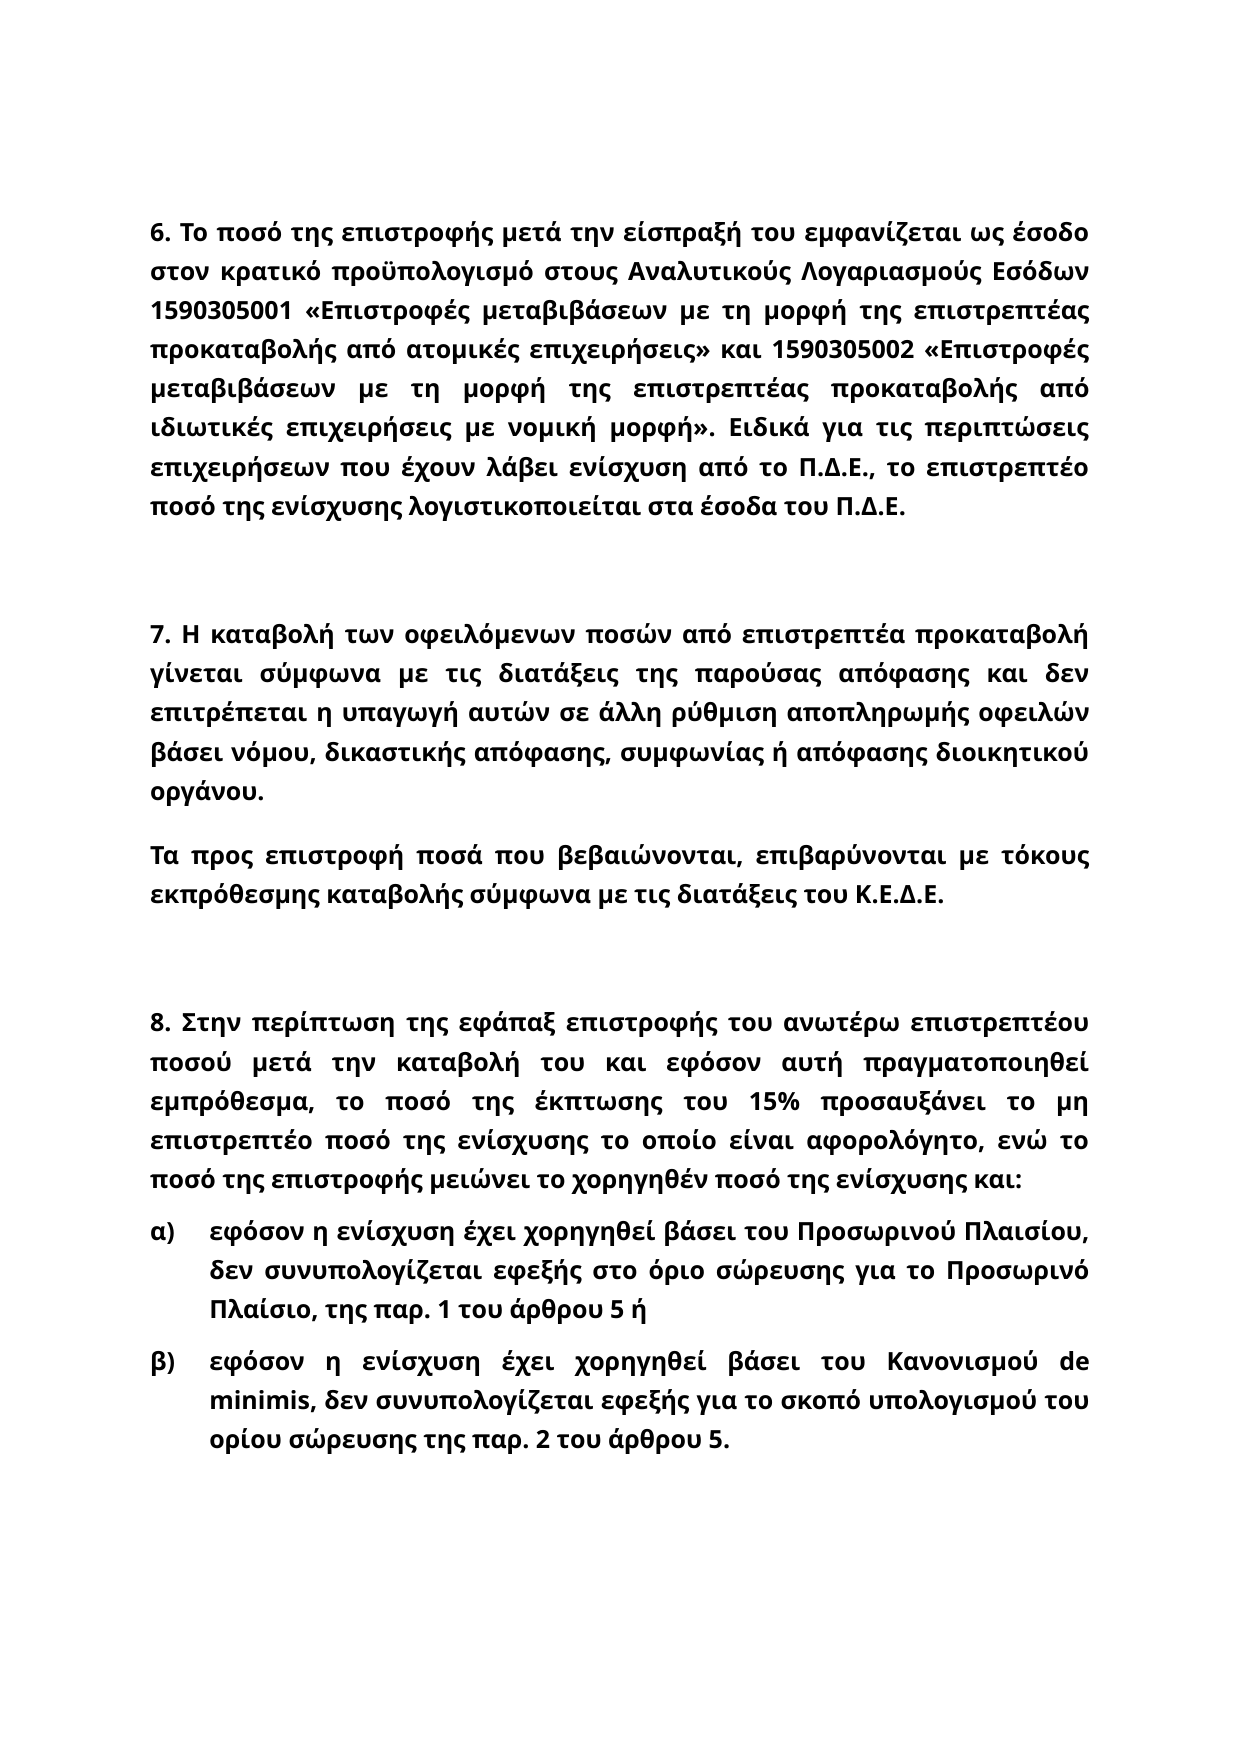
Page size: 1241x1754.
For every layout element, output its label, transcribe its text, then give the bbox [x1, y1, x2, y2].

list α) εφόσον η ενίσχυση έχει χορηγηθεί βάσει του Προσωρινού Πλαισίου, δεν συνυπολογίζεται εφεξής στο όριο σώρευσης για το Προσωρινό Πλαίσιο, της παρ. 1 του άρθρου 5 ή [150, 1213, 1090, 1326]
text 8. Στην περίπτωση της εφάπαξ επιστροφής του ανωτέρω επιστρεπτέου ποσού μετά την καταβολή του και εφόσον αυτή πραγματοποιηθεί εμπρόθεσμα, το ποσό της έκπτωσης του 15% προσαυξάνει το μη επιστρεπτέο ποσό της ενίσχυσης το οποίο είναι αφορολόγητο, ενώ το ποσό της επιστροφής μειώνει το χορηγηθέν ποσό της ενίσχυσης και: [150, 1005, 1090, 1196]
text Τα προς επιστροφή ποσά που βεβαιώνονται, επιβαρύνονται με τόκους εκπρόθεσμης καταβολής σύμφωνα με τις διατάξεις του Κ.Ε.Δ.Ε. [150, 837, 1090, 911]
text 6. Το ποσό της επιστροφής μετά την είσπραξή του εμφανίζεται ως έσοδο στον κρατικό προϋπολογισμό στους Αναλυτικούς Λογαριασμούς Εσόδων 1590305001 «Επιστροφές μεταβιβάσεων με τη μορφή της επιστρεπτέας προκαταβολής από ατομικές επιχειρήσεις» και 1590305002 «Επιστροφές μεταβιβάσεων με τη μορφή της επιστρεπτέας προκαταβολής από ιδιωτικές επιχειρήσεις με νομική μορφή». Ειδικά για τις περιπτώσεις επιχειρήσεων που έχουν λάβει ενίσχυση από το Π.Δ.Ε., το επιστρεπτέο ποσό της ενίσχυσης λογιστικοποιείται στα έσοδα του Π.Δ.Ε. [150, 214, 1090, 522]
list β) εφόσον η ενίσχυση έχει χορηγηθεί βάσει του Κανονισμού de minimis, δεν συνυπολογίζεται εφεξής για το σκοπό υπολογισμού του ορίου σώρευσης της παρ. 2 του άρθρου 5. [150, 1343, 1090, 1456]
text 7. Η καταβολή των οφειλόμενων ποσών από επιστρεπτέα προκαταβολή γίνεται σύμφωνα με τις διατάξεις της παρούσας απόφασης και δεν επιτρέπεται η υπαγωγή αυτών σε άλλη ρύθμιση αποπληρωμής οφειλών βάσει νόμου, δικαστικής απόφασης, συμφωνίας ή απόφασης διοικητικού οργάνου. [150, 617, 1090, 807]
